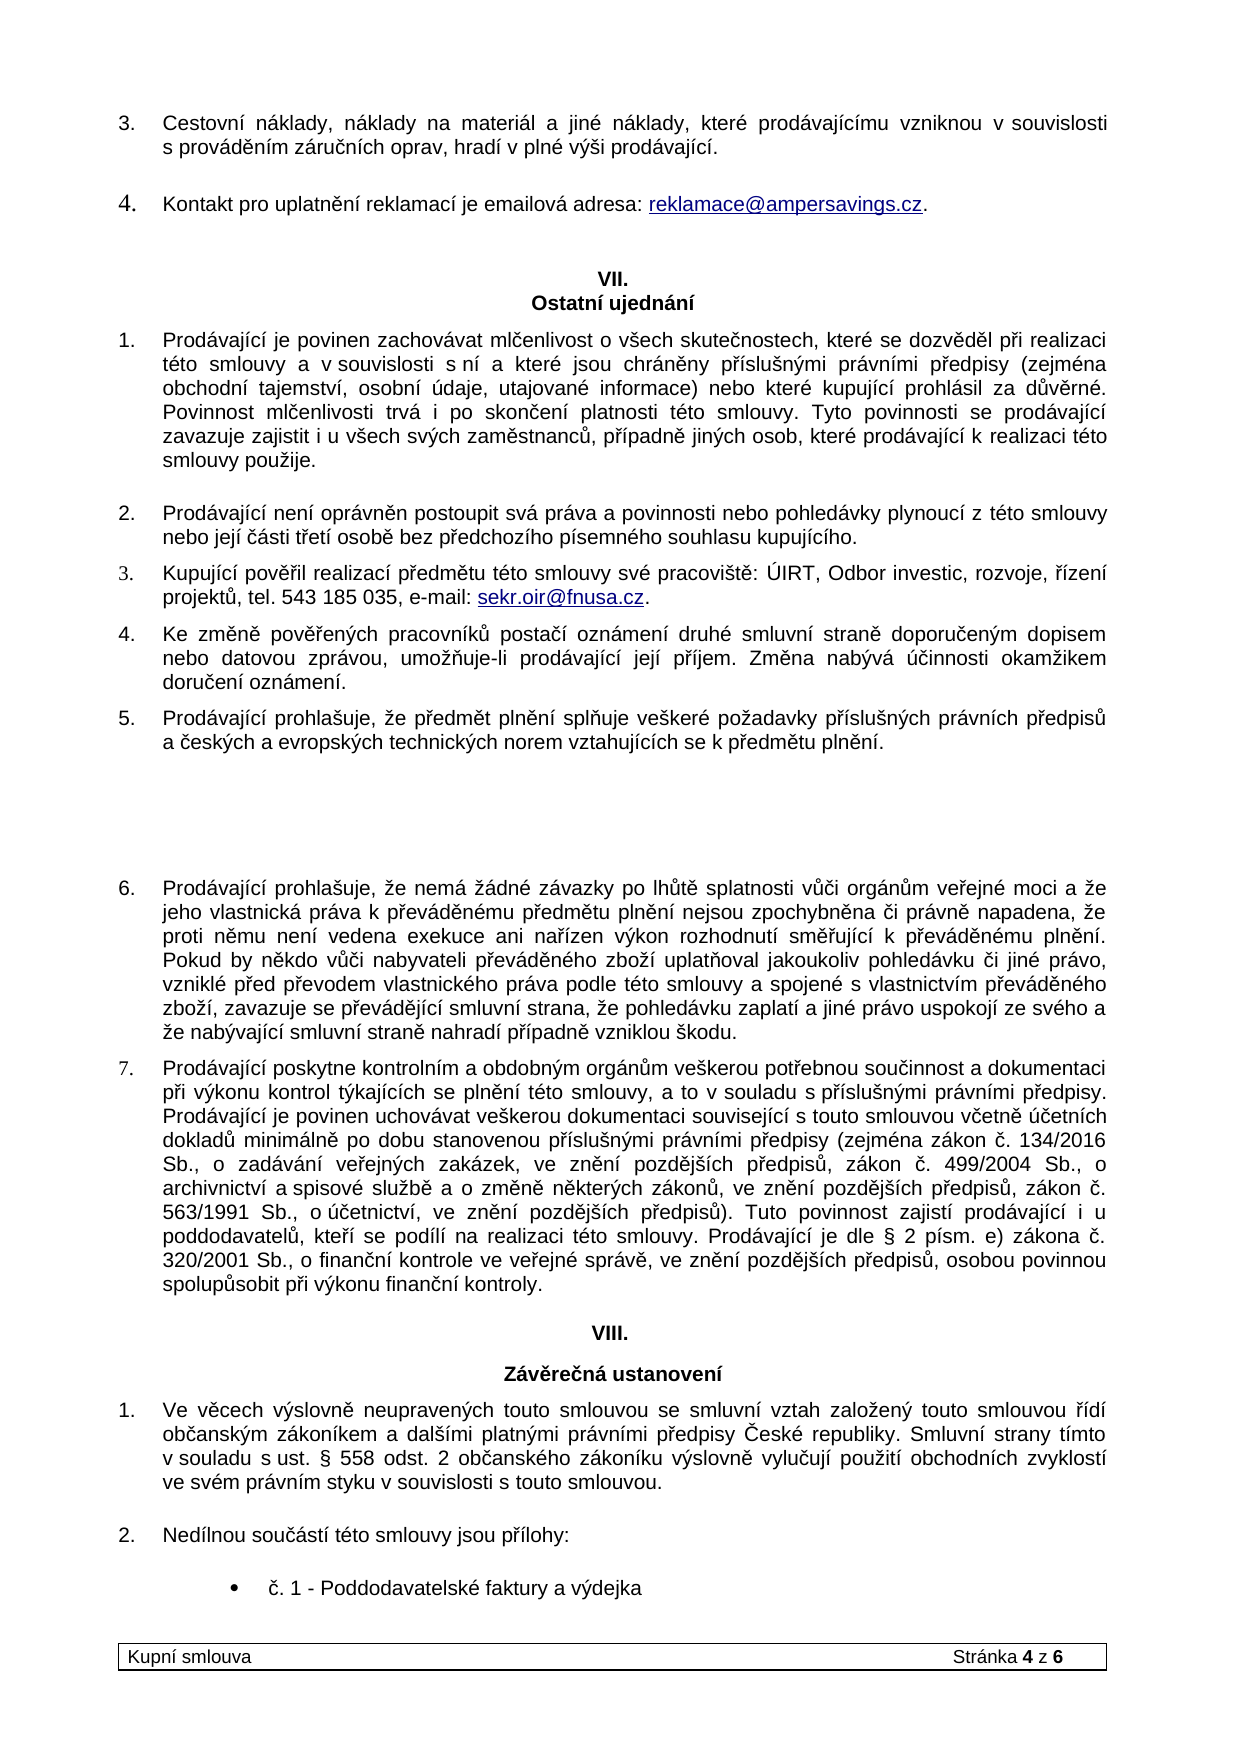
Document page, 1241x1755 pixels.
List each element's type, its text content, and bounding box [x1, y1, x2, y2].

text Ostatní ujednání [118, 291, 1107, 315]
list Cestovní náklady, náklady na materiál a jiné náklady, které prodávajícímu vzniknou v souvislosti s prováděním záručních oprav, hradí v plné výši prodávající. [118, 111, 1107, 159]
text Závěrečná ustanovení [118, 1361, 1107, 1385]
list Prodávající je povinen zachovávat mlčenlivost o všech skutečnostech, které se dozvěděl při realizaci této smlouvy a v souvislosti s ní a které jsou chráněny příslušnými právními předpisy (zejména obchodní tajemství, osobní údaje, utajované informace) nebo které kupující prohlásil za důvěrné. Povinnost mlčenlivosti trvá i po skončení platnosti této smlouvy. Tyto povinnosti se prodávající zavazuje zajistit i u všech svých zaměstnanců, případně jiných osob, které prodávající k realizaci této smlouvy použije. [118, 328, 1107, 471]
list Kupující pověřil realizací předmětu této smlouvy své pracoviště: ÚIRT, Odbor investic, rozvoje, řízení projektů, tel. 543 185 035, e-mail: sekr.oir@fnusa.cz. [118, 561, 1107, 609]
list Ve věcech výslovně neupravených touto smlouvou se smluvní vztah založený touto smlouvou řídí občanským zákoníkem a dalšími platnými právními předpisy České republiky. Smluvní strany tímto v souladu s ust. § 558 odst. 2 občanského zákoníku výslovně vylučují použití obchodních zvyklostí ve svém právním styku v souvislosti s touto smlouvou. [118, 1398, 1107, 1494]
list Prodávající prohlašuje, že nemá žádné závazky po lhůtě splatnosti vůči orgánům veřejné moci a že jeho vlastnická práva k převáděnému předmětu plnění nejsou zpochybněna či právně napadena, že proti němu není vedena exekuce ani nařízen výkon rozhodnutí směřující k převáděnému plnění. Pokud by někdo vůči nabyvateli převáděného zboží uplatňoval jakoukoliv pohledávku či jiné právo, vzniklé před převodem vlastnického práva podle této smlouvy a spojené s vlastnictvím převáděného zboží, zavazuje se převádějící smluvní strana, že pohledávku zaplatí a jiné právo uspokojí ze svého a že nabývající smluvní straně nahradí případně vzniklou škodu. [118, 876, 1107, 1043]
list Prodávající prohlašuje, že předmět plnění splňuje veškeré požadavky příslušných právních předpisů a českých a evropských technických norem vztahujících se k předmětu plnění. [118, 706, 1107, 754]
list Nedílnou součástí této smlouvy jsou přílohy: [118, 1523, 1107, 1547]
list Ke změně pověřených pracovníků postačí oznámení druhé smluvní straně doporučeným dopisem nebo datovou zprávou, umožňuje-li prodávající její příjem. Změna nabývá účinnosti okamžikem doručení oznámení. [118, 622, 1107, 693]
subtitle VII. [118, 267, 1107, 291]
list Kontakt pro uplatnění reklamací je emailová adresa: reklamace@ampersavings.cz. [118, 188, 1107, 217]
list Prodávající poskytne kontrolním a obdobným orgánům veškerou potřebnou součinnost a dokumentaci při výkonu kontrol týkajících se plnění této smlouvy, a to v souladu s příslušnými právními předpisy. Prodávající je povinen uchovávat veškerou dokumentaci související s touto smlouvou včetně účetních dokladů minimálně po dobu stanovenou příslušnými právními předpisy (zejména zákon č. 134/2016 Sb., o zadávání veřejných zakázek, ve znění pozdějších předpisů, zákon č. 499/2004 Sb., o archivnictví a spisové službě a o změně některých zákonů, ve znění pozdějších předpisů, zákon č. 563/1991 Sb., o účetnictví, ve znění pozdějších předpisů). Tuto povinnost zajistí prodávající i u poddodavatelů, kteří se podílí na realizaci této smlouvy. Prodávající je dle § 2 písm. e) zákona č. 320/2001 Sb., o finanční kontrole ve veřejné správě, ve znění pozdějších předpisů, osobou povinnou spolupůsobit při výkonu finanční kontroly. [118, 1056, 1107, 1296]
list č. 1 - Poddodavatelské faktury a výdejka [231, 1576, 1107, 1600]
list Prodávající není oprávněn postoupit svá práva a povinnosti nebo pohledávky plynoucí z této smlouvy nebo její části třetí osobě bez předchozího písemného souhlasu kupujícího. [118, 501, 1107, 548]
text VIII. [118, 1321, 1107, 1345]
